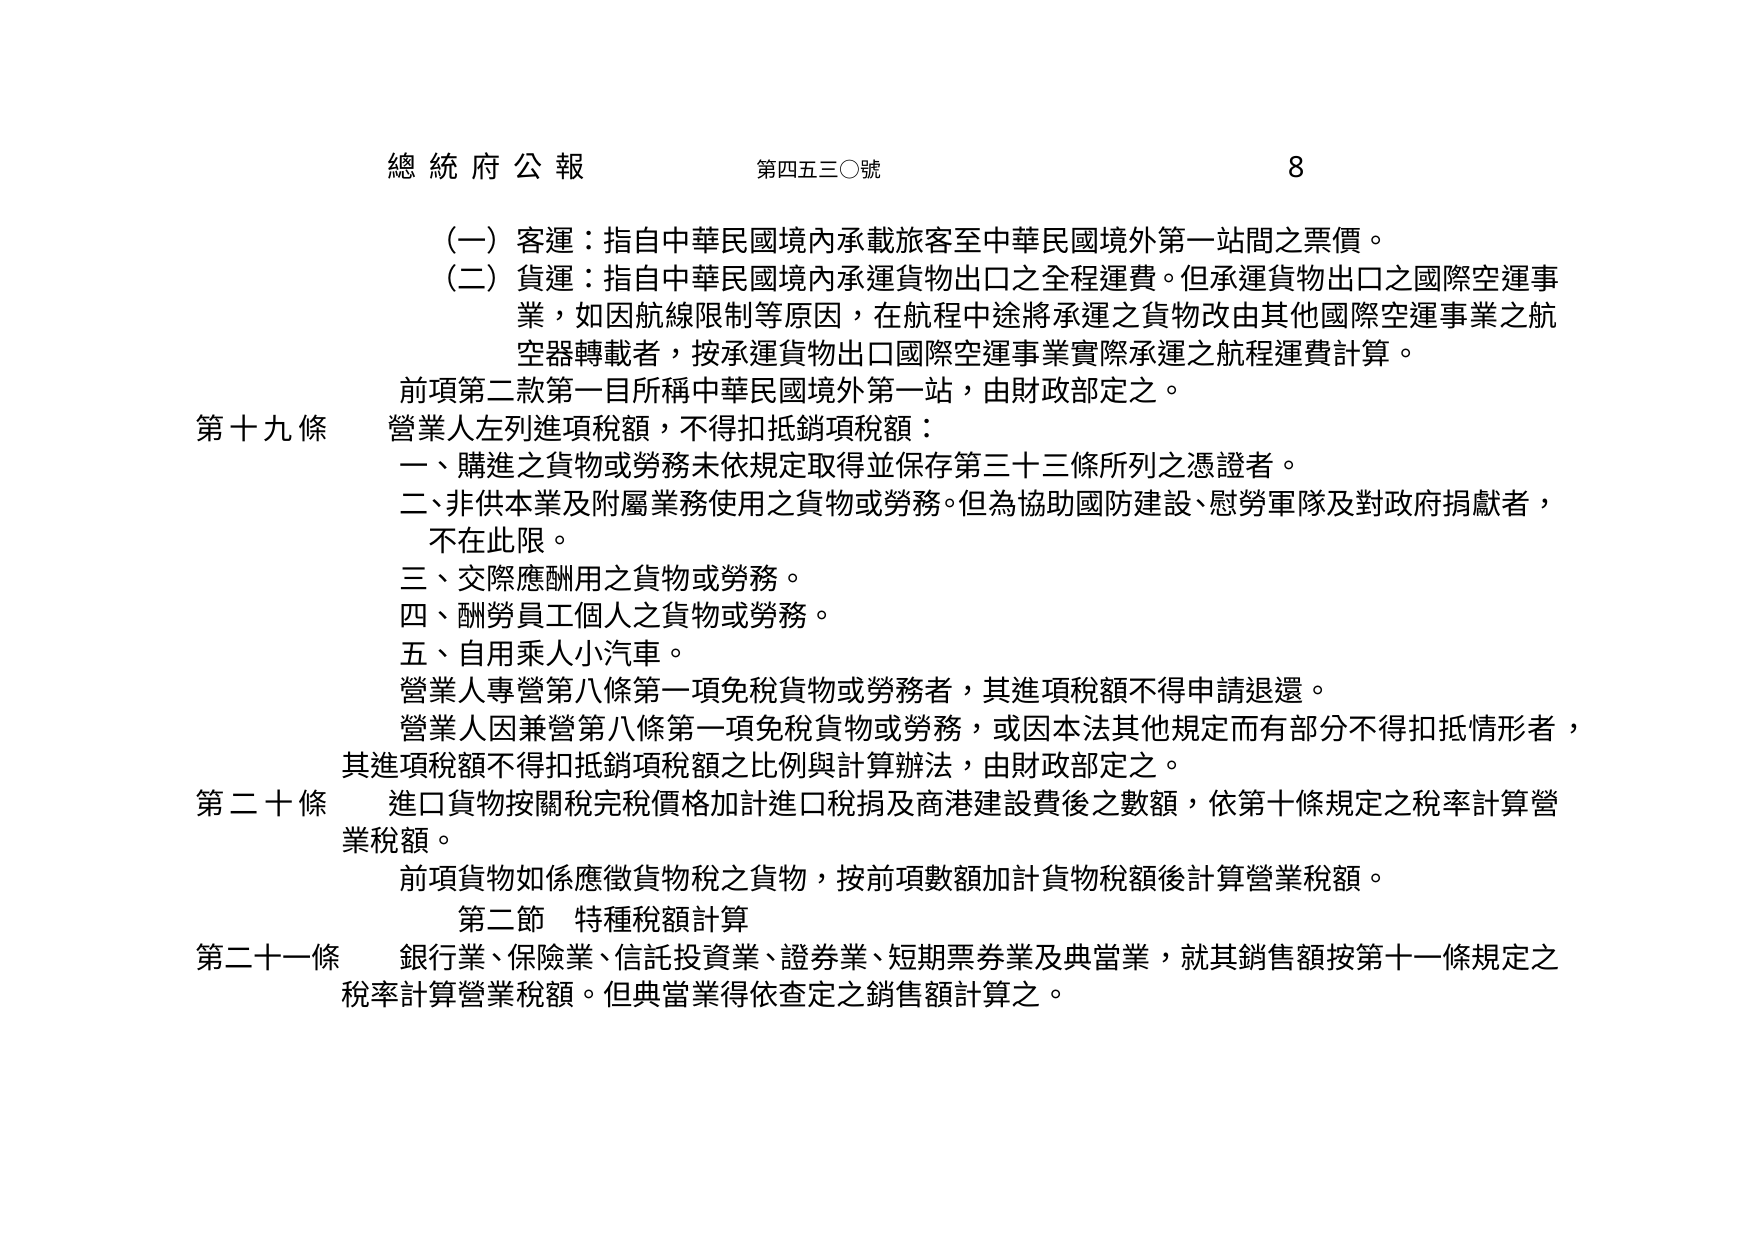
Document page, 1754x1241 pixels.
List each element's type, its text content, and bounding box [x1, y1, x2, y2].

text 前項貨物如係應徵貨物稅之貨物，按前項數額加計貨物稅額後計算營業稅額。 [341, 859, 1559, 897]
text 第二十條 進口貨物按關稅完稅價格加計進口稅捐及商港建設費後之數額，依第十條規定之稅率計算營業稅額。 [195, 784, 1559, 859]
text 第十九條 營業人左列進項稅額，不得扣抵銷項稅額： [195, 409, 1559, 447]
text 第二節 特種稅額計算 [457, 897, 1559, 938]
text （二）貨運：指自中華民國境內承運貨物出口之全程運費。但承運貨物出口之國際空運事業，如因航線限制等原因，在航程中途將承運之貨物改由其他國際空運事業之航空器轉載者，按承運貨物出口國際空運事業實際承運之航程運費計算。 [399, 259, 1559, 372]
text 三、交際應酬用之貨物或勞務。 [399, 559, 1559, 597]
text 一、購進之貨物或勞務未依規定取得並保存第三十三條所列之憑證者。 [399, 447, 1559, 484]
text 四、酬勞員工個人之貨物或勞務。 [399, 597, 1559, 634]
text 營業人因兼營第八條第一項免稅貨物或勞務，或因本法其他規定而有部分不得扣抵情形者，其進項稅額不得扣抵銷項稅額之比例與計算辦法，由財政部定之。 [341, 709, 1559, 784]
text （一）客運：指自中華民國境內承載旅客至中華民國境外第一站間之票價。 [399, 222, 1559, 259]
text 營業人專營第八條第一項免稅貨物或勞務者，其進項稅額不得申請退還。 [341, 672, 1559, 709]
text 二、非供本業及附屬業務使用之貨物或勞務。但為協助國防建設、慰勞軍隊及對政府捐獻者，不在此限。 [399, 484, 1559, 559]
text 五、自用乘人小汽車。 [399, 634, 1559, 672]
text 第二十一條 銀行業、保險業、信託投資業、證券業、短期票券業及典當業，就其銷售額按第十一條規定之稅率計算營業稅額。但典當業得依查定之銷售額計算之。 [195, 938, 1559, 1013]
text 前項第二款第一目所稱中華民國境外第一站，由財政部定之。 [341, 372, 1559, 409]
